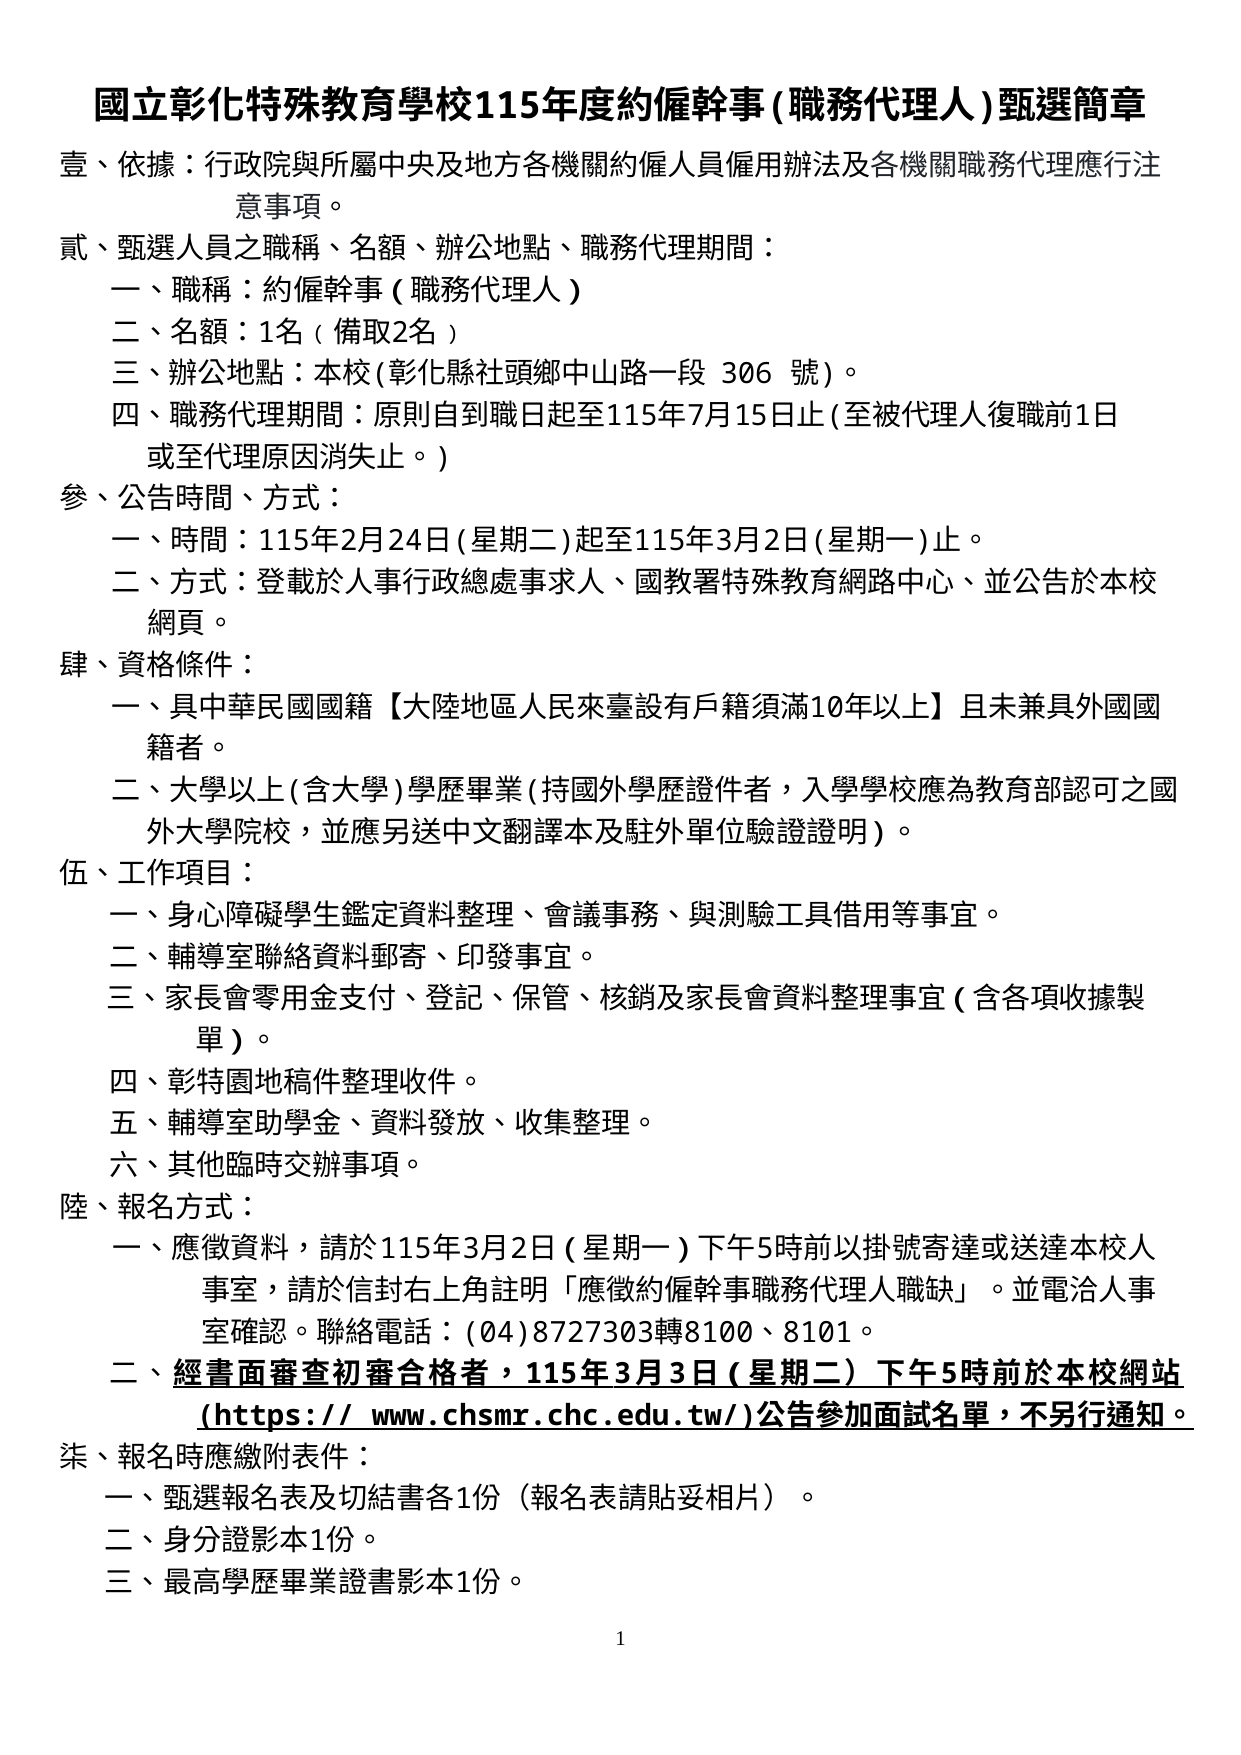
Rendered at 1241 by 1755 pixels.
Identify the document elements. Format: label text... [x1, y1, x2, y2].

text 三、辦公地點：本校(彰化縣社頭鄉中山路一段 306 號)。 [59, 350, 1182, 392]
text 二、名額：1名﹙備取2名﹚ [59, 309, 1182, 350]
text 陸、報名方式： [59, 1184, 1182, 1225]
text 六、其他臨時交辦事項。 [109, 1142, 1182, 1184]
text 三、最高學歷畢業證書影本1份。 [104, 1559, 1182, 1600]
text 二、大學以上(含大學)學歷畢業(持國外學歷證件者，入學學校應為教育部認可之國外大學院校，並應另送中文翻譯本及駐外單位驗證證明)。 [59, 767, 1182, 850]
text 一、時間：115年2月24日(星期二)起至115年3月2日(星期一)止。 [59, 517, 1182, 559]
text 伍、工作項目： [59, 850, 1182, 892]
text 參、公告時間、方式： [59, 475, 1182, 517]
text 三、家長會零用金支付、登記、保管、核銷及家長會資料整理事宜(含各項收據製單)。 [106, 975, 1182, 1059]
text 四、職務代理期間：原則自到職日起至115年7月15日止(至被代理人復職前1日或至代理原因消失止。) [59, 392, 1145, 475]
text 一、身心障礙學生鑑定資料整理、會議事務、與測驗工具借用等事宜。 [109, 892, 1182, 934]
text 二、經書面審查初審合格者，115年3月3日(星期二）下午5時前於本校網站(https:// www.chsmr.chc.edu.tw/)公告參加面試名單，不另行通知。 [109, 1350, 1182, 1434]
text 一、職稱：約僱幹事(職務代理人) [59, 267, 721, 309]
text 壹、依據：行政院與所屬中央及地方各機關約僱人員僱用辦法及各機關職務代理應行注 [59, 142, 1182, 184]
text 肆、資格條件： [59, 642, 1182, 684]
text 二、方式：登載於人事行政總處事求人、國教署特殊教育網路中心、並公告於本校網頁。 [59, 559, 1182, 642]
text 貳、甄選人員之職稱、名額、辦公地點、職務代理期間： [59, 225, 1182, 267]
text 五、輔導室助學金、資料發放、收集整理。 [109, 1100, 1182, 1142]
text 一、甄選報名表及切結書各1份（報名表請貼妥相片）。 [104, 1475, 1182, 1517]
text 二、身分證影本1份。 [104, 1517, 1182, 1559]
text 一、應徵資料，請於115年3月2日(星期一)下午5時前以掛號寄達或送達本校人事室，請於信封右上角註明「應徵約僱幹事職務代理人職缺」。並電洽人事室確認。聯絡電話：(04)8727303轉8100、8101。 [112, 1225, 1158, 1350]
text 二、輔導室聯絡資料郵寄、印發事宜。 [109, 934, 1182, 975]
text 一、具中華民國國籍【大陸地區人民來臺設有戶籍須滿10年以上】且未兼具外國國籍者。 [59, 684, 1182, 767]
text 四、彰特園地稿件整理收件。 [109, 1059, 1182, 1100]
text 意事項。 [59, 184, 1182, 225]
text 柒、報名時應繳附表件： [59, 1434, 888, 1475]
subtitle 國立彰化特殊教育學校115年度約僱幹事(職務代理人)甄選簡章 [59, 75, 1182, 129]
